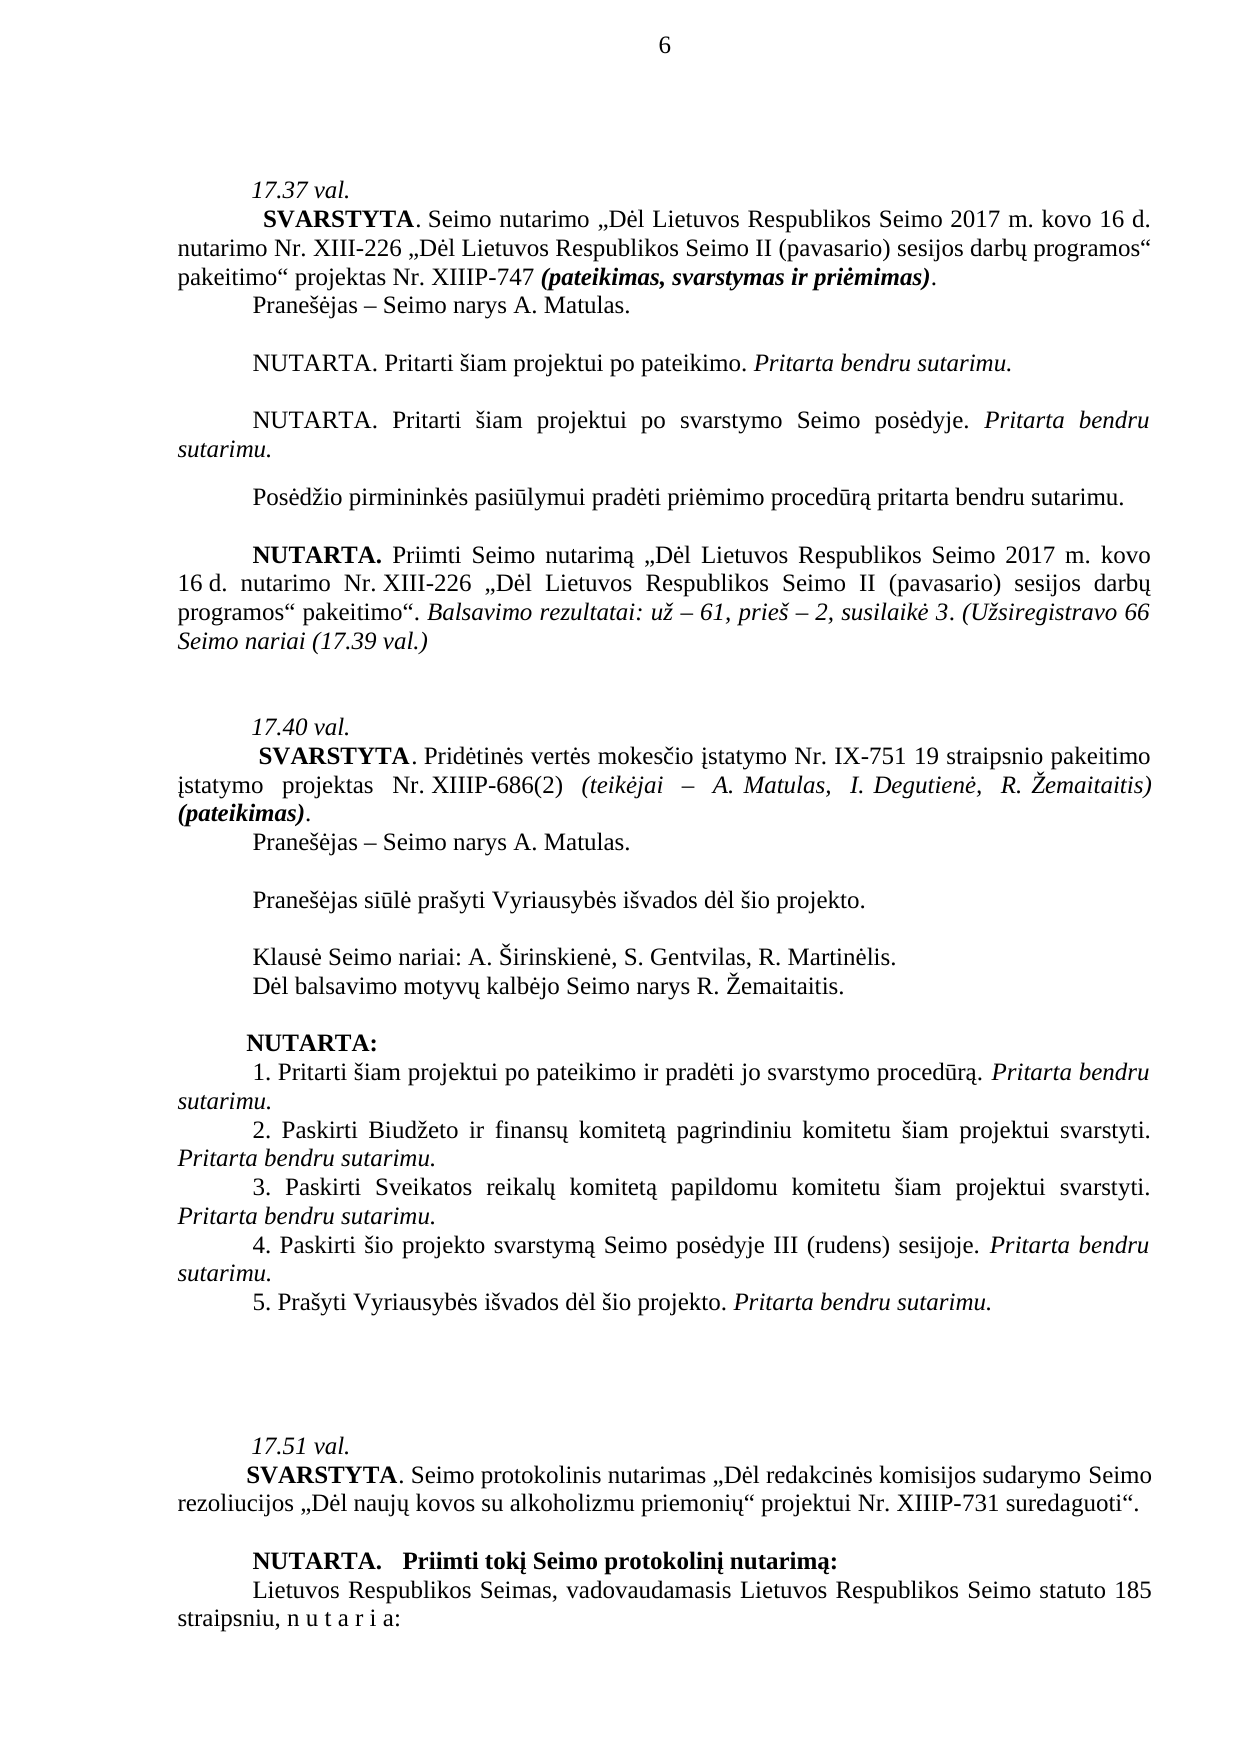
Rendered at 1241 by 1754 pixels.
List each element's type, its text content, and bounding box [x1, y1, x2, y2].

text 3. Paskirti Sveikatos reikalų komitetą papildomu komitetu šiam projektui svarstyti. Pritarta bendru sutarimu. [177, 1172, 1152, 1230]
text 17.51 val. [177, 1431, 1152, 1460]
text SVARSTYTA. Seimo nutarimo „Dėl Lietuvos Respublikos Seimo 2017 m. kovo 16 d. nutarimo Nr. XIII-226 „Dėl Lietuvos Respublikos Seimo II (pavasario) sesijos darbų programos“ pakeitimo“ projektas Nr. XIIIP-747 (pateikimas, svarstymas ir priėmimas). [177, 204, 1152, 291]
text 4. Paskirti šio projekto svarstymą Seimo posėdyje III (rudens) sesijoje. Pritarta bendru sutarimu. [177, 1230, 1152, 1287]
text Klausė Seimo nariai: A. Širinskienė, S. Gentvilas, R. Martinėlis. [177, 942, 1152, 971]
text NUTARTA: [177, 1028, 1152, 1057]
text NUTARTA. Priimti tokį Seimo protokolinį nutarimą: [177, 1546, 1152, 1575]
text NUTARTA. Priimti Seimo nutarimą „Dėl Lietuvos Respublikos Seimo 2017 m. kovo 16 d. nutarimo Nr. XIII-226 „Dėl Lietuvos Respublikos Seimo II (pavasario) sesijos darbų programos“ pakeitimo“. Balsavimo rezultatai: už – 61, prieš – 2, susilaikė 3. (Užsiregistravo 66 Seimo nariai (17.39 val.) [177, 540, 1152, 655]
text SVARSTYTA. Pridėtinės vertės mokesčio įstatymo Nr. IX-751 19 straipsnio pakeitimo įstatymo projektas Nr. XIIIP-686(2) (teikėjai – A. Matulas, I. Degutienė, R. Žemaitaitis) (pateikimas). [177, 741, 1152, 827]
text NUTARTA. Pritarti šiam projektui po svarstymo Seimo posėdyje. Pritarta bendru sutarimu. [177, 406, 1152, 463]
text 1. Pritarti šiam projektui po pateikimo ir pradėti jo svarstymo procedūrą. Pritarta bendru sutarimu. [177, 1057, 1152, 1115]
text Pranešėjas siūlė prašyti Vyriausybės išvados dėl šio projekto. [177, 885, 1152, 913]
text SVARSTYTA. Seimo protokolinis nutarimas „Dėl redakcinės komisijos sudarymo Seimo rezoliucijos „Dėl naujų kovos su alkoholizmu priemonių“ projektui Nr. XIIIP-731 suredaguoti“. [177, 1460, 1152, 1517]
text Dėl balsavimo motyvų kalbėjo Seimo narys R. Žemaitaitis. [177, 971, 1152, 1000]
text Pranešėjas – Seimo narys A. Matulas. [177, 291, 1152, 319]
text 17.37 val. [177, 176, 1152, 204]
text 2. Paskirti Biudžeto ir finansų komitetą pagrindiniu komitetu šiam projektui svarstyti. Pritarta bendru sutarimu. [177, 1115, 1152, 1172]
text NUTARTA. Pritarti šiam projektui po pateikimo. Pritarta bendru sutarimu. [177, 348, 1152, 377]
text 17.40 val. [177, 712, 1152, 741]
text Pranešėjas – Seimo narys A. Matulas. [177, 827, 1152, 856]
text Posėdžio pirmininkės pasiūlymui pradėti priėmimo procedūrą pritarta bendru sutarimu. [177, 482, 1152, 511]
text Lietuvos Respublikos Seimas, vadovaudamasis Lietuvos Respublikos Seimo statuto 185 straipsniu, n u t a r i a: [177, 1575, 1152, 1632]
text 5. Prašyti Vyriausybės išvados dėl šio projekto. Pritarta bendru sutarimu. [177, 1287, 1152, 1316]
